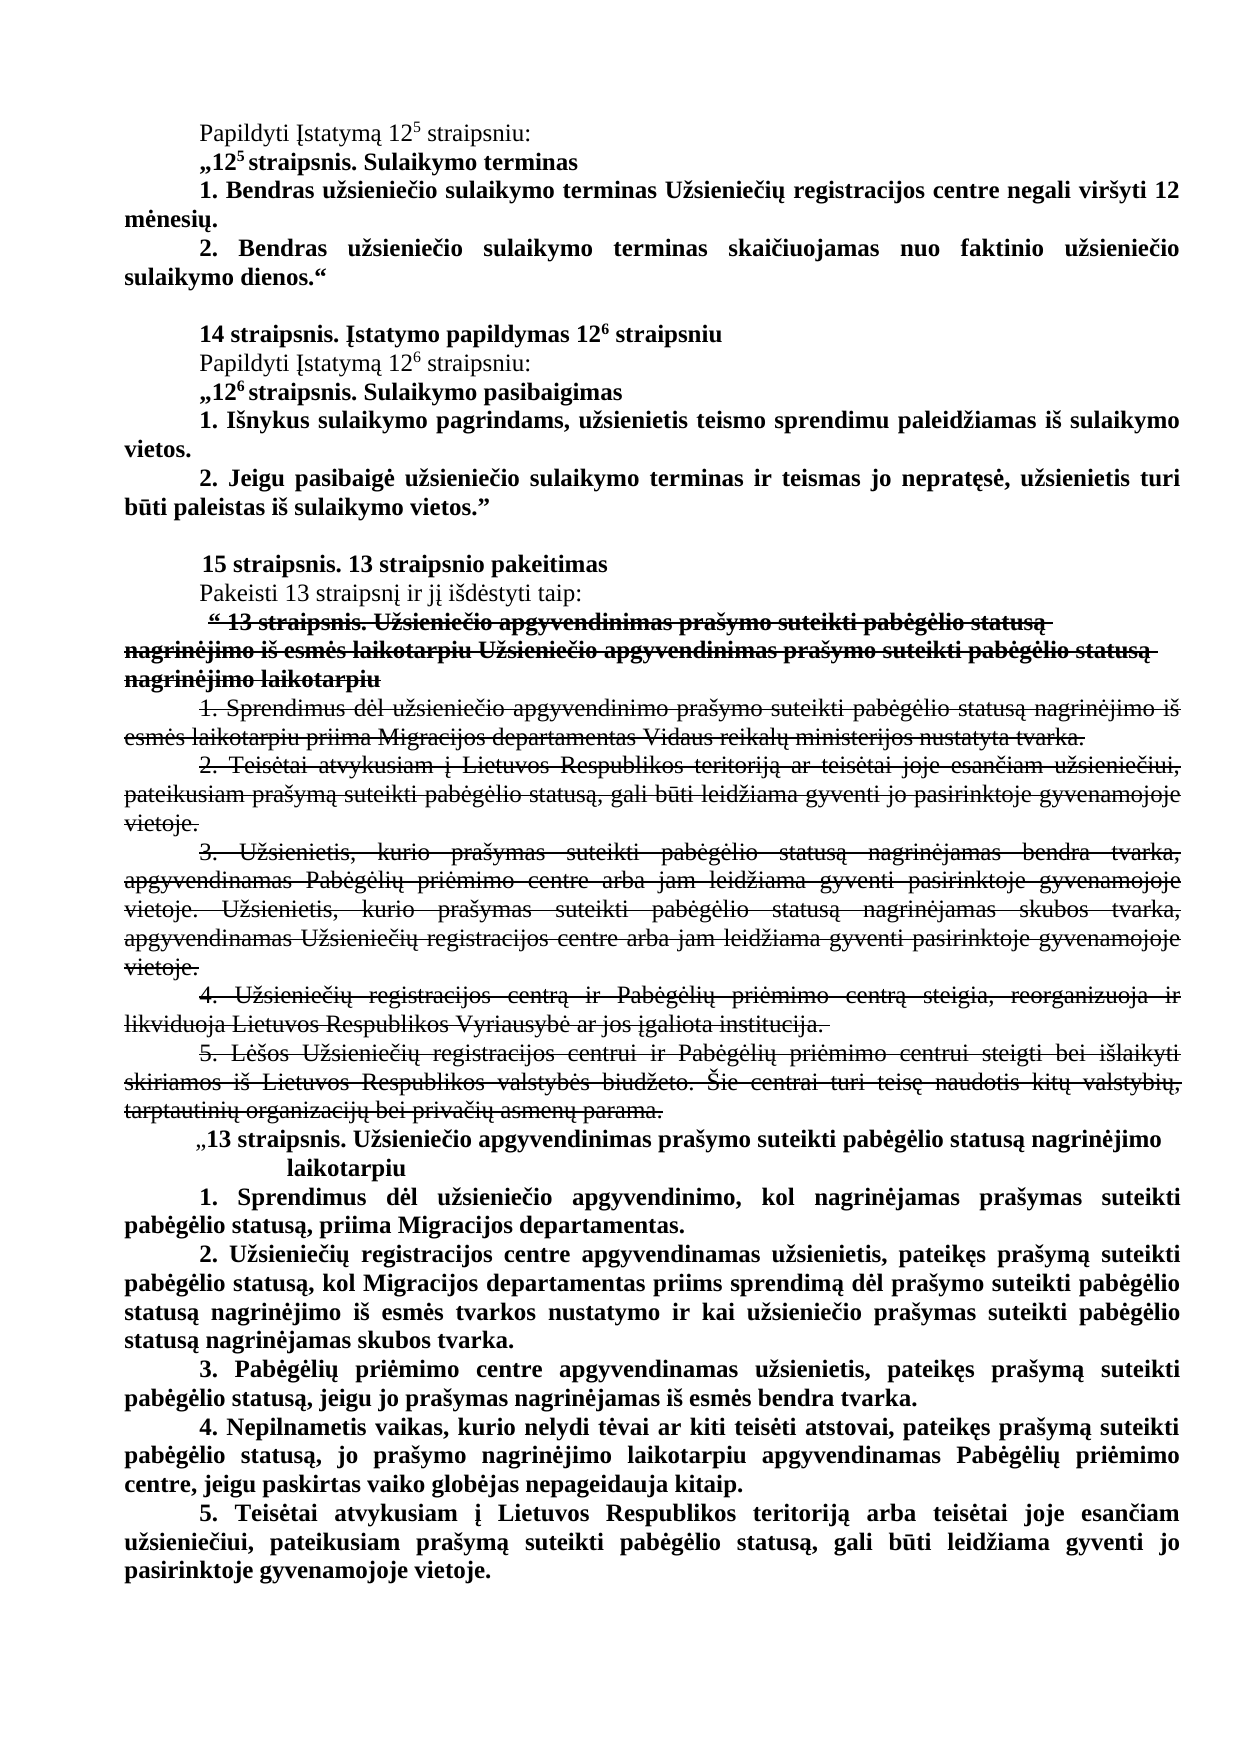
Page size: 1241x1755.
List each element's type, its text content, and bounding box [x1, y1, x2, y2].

text 3. Užsienietis, kurio prašymas suteikti pabėgėlio statusą nagrinėjamas bendra tvarka, apgyvendinamas Pabėgėlių priėmimo centre arba jam leidžiama gyventi pasirinktoje gyvenamojoje vietoje. Užsienietis, kurio prašymas suteikti pabėgėlio statusą nagrinėjamas skubos tvarka, apgyvendinamas Užsieniečių registracijos centre arba jam leidžiama gyventi pasirinktoje gyvenamojoje vietoje. [124, 940, 1181, 981]
text 15 straipsnis. 13 straipsnio pakeitimas [124, 549, 1181, 578]
text 5. Teisėtai atvykusiam į Lietuvos Respublikos teritoriją arba teisėtai joje esančiam užsieniečiui, pateikusiam prašymą suteikti pabėgėlio statusą, gali būti leidžiama gyventi jo pasirinktoje gyvenamojoje vietoje. [124, 1498, 1181, 1584]
text Papildyti Įstatymą 126 straipsniu: [124, 348, 1181, 377]
text „126 straipsnis. Sulaikymo pasibaigimas [124, 377, 1181, 406]
text 2. Teisėtai atvykusiam į Lietuvos Respublikos teritoriją ar teisėtai joje esančiam užsieniečiui, pateikusiam prašymą suteikti pabėgėlio statusą, gali būti leidžiama gyventi jo pasirinktoje gyvenamojoje vietoje. [124, 751, 1181, 795]
text 4. Užsieniečių registracijos centrą ir Pabėgėlių priėmimo centrą steigia, reorganizuoja ir likviduoja Lietuvos Respublikos Vyriausybė ar jos įgaliota institucija. [124, 981, 1181, 1038]
text 14 straipsnis. Įstatymo papildymas 126 straipsniu [124, 319, 1181, 348]
text 5. Lėšos Užsieniečių registracijos centrui ir Pabėgėlių priėmimo centrui steigti bei išlaikyti skiriamos iš Lietuvos Respublikos valstybės biudžeto. Šie centrai turi teisę naudotis kitų valstybių, tarptautinių organizacijų bei privačių asmenų parama. [124, 1038, 1181, 1082]
text 1. Sprendimus dėl užsieniečio apgyvendinimo prašymo suteikti pabėgėlio statusą nagrinėjimo iš esmės laikotarpiu priima Migracijos departamentas Vidaus reikalų ministerijos nustatyta tvarka. [124, 693, 1181, 751]
text 3. Pabėgėlių priėmimo centre apgyvendinamas užsienietis, pateikęs prašymą suteikti pabėgėlio statusą, jeigu jo prašymas nagrinėjamas iš esmės bendra tvarka. [124, 1354, 1181, 1412]
text „13 straipsnis. Užsieniečio apgyvendinimas prašymo suteikti pabėgėlio statusą nagrinėjimo laikotarpiu [124, 1124, 1181, 1182]
text 2. Bendras užsieniečio sulaikymo terminas skaičiuojamas nuo faktinio užsieniečio sulaikymo dienos.“ [124, 233, 1181, 291]
text 1. Bendras užsieniečio sulaikymo terminas Užsieniečių registracijos centre negali viršyti 12 mėnesių. [124, 176, 1181, 233]
text „125 straipsnis. Sulaikymo terminas [124, 147, 1181, 176]
text 4. Nepilnametis vaikas, kurio nelydi tėvai ar kiti teisėti atstovai, pateikęs prašymą suteikti pabėgėlio statusą, jo prašymo nagrinėjimo laikotarpiu apgyvendinamas Pabėgėlių priėmimo centre, jeigu paskirtas vaiko globėjas nepageidauja kitaip. [124, 1412, 1181, 1498]
text 1. Išnykus sulaikymo pagrindams, užsienietis teismo sprendimu paleidžiamas iš sulaikymo vietos. [124, 406, 1181, 463]
text 3. Užsienietis, kurio prašymas suteikti pabėgėlio statusą nagrinėjamas bendra tvarka, apgyvendinamas Pabėgėlių priėmimo centre arba jam leidžiama gyventi pasirinktoje gyvenamojoje vietoje. Užsienietis, kurio prašymas suteikti pabėgėlio statusą nagrinėjamas skubos tvarka, apgyvendinamas Užsieniečių registracijos centre arba jam leidžiama gyventi pasirinktoje gyvenamojoje vietoje. [124, 883, 1181, 910]
text “ 13 straipsnis. Užsieniečio apgyvendinimas prašymo suteikti pabėgėlio statusą nagrinėjimo iš esmės laikotarpiu Užsieniečio apgyvendinimas prašymo suteikti pabėgėlio statusą nagrinėjimo laikotarpiu [124, 607, 1181, 693]
text Pakeisti 13 straipsnį ir jį išdėstyti taip: [124, 578, 1181, 607]
text 2. Užsieniečių registracijos centre apgyvendinamas užsienietis, pateikęs prašymą suteikti pabėgėlio statusą, kol Migracijos departamentas priims sprendimą dėl prašymo suteikti pabėgėlio statusą nagrinėjimo iš esmės tvarkos nustatymo ir kai užsieniečio prašymas suteikti pabėgėlio statusą nagrinėjamas skubos tvarka. [124, 1239, 1181, 1354]
text 2. Teisėtai atvykusiam į Lietuvos Respublikos teritoriją ar teisėtai joje esančiam užsieniečiui, pateikusiam prašymą suteikti pabėgėlio statusą, gali būti leidžiama gyventi jo pasirinktoje gyvenamojoje vietoje. [124, 796, 1181, 837]
text Papildyti Įstatymą 125 straipsniu: [124, 118, 1181, 147]
text 1. Sprendimus dėl užsieniečio apgyvendinimo, kol nagrinėjamas prašymas suteikti pabėgėlio statusą, priima Migracijos departamentas. [124, 1182, 1181, 1239]
text 3. Užsienietis, kurio prašymas suteikti pabėgėlio statusą nagrinėjamas bendra tvarka, apgyvendinamas Pabėgėlių priėmimo centre arba jam leidžiama gyventi pasirinktoje gyvenamojoje vietoje. Užsienietis, kurio prašymas suteikti pabėgėlio statusą nagrinėjamas skubos tvarka, apgyvendinamas Užsieniečių registracijos centre arba jam leidžiama gyventi pasirinktoje gyvenamojoje vietoje. [124, 911, 1181, 939]
text 3. Užsienietis, kurio prašymas suteikti pabėgėlio statusą nagrinėjamas bendra tvarka, apgyvendinamas Pabėgėlių priėmimo centre arba jam leidžiama gyventi pasirinktoje gyvenamojoje vietoje. Užsienietis, kurio prašymas suteikti pabėgėlio statusą nagrinėjamas skubos tvarka, apgyvendinamas Užsieniečių registracijos centre arba jam leidžiama gyventi pasirinktoje gyvenamojoje vietoje. [124, 837, 1181, 881]
text 2. Jeigu pasibaigė užsieniečio sulaikymo terminas ir teismas jo nepratęsė, užsienietis turi būti paleistas iš sulaikymo vietos.” [124, 463, 1181, 521]
text 5. Lėšos Užsieniečių registracijos centrui ir Pabėgėlių priėmimo centrui steigti bei išlaikyti skiriamos iš Lietuvos Respublikos valstybės biudžeto. Šie centrai turi teisę naudotis kitų valstybių, tarptautinių organizacijų bei privačių asmenų parama. [124, 1084, 1181, 1124]
